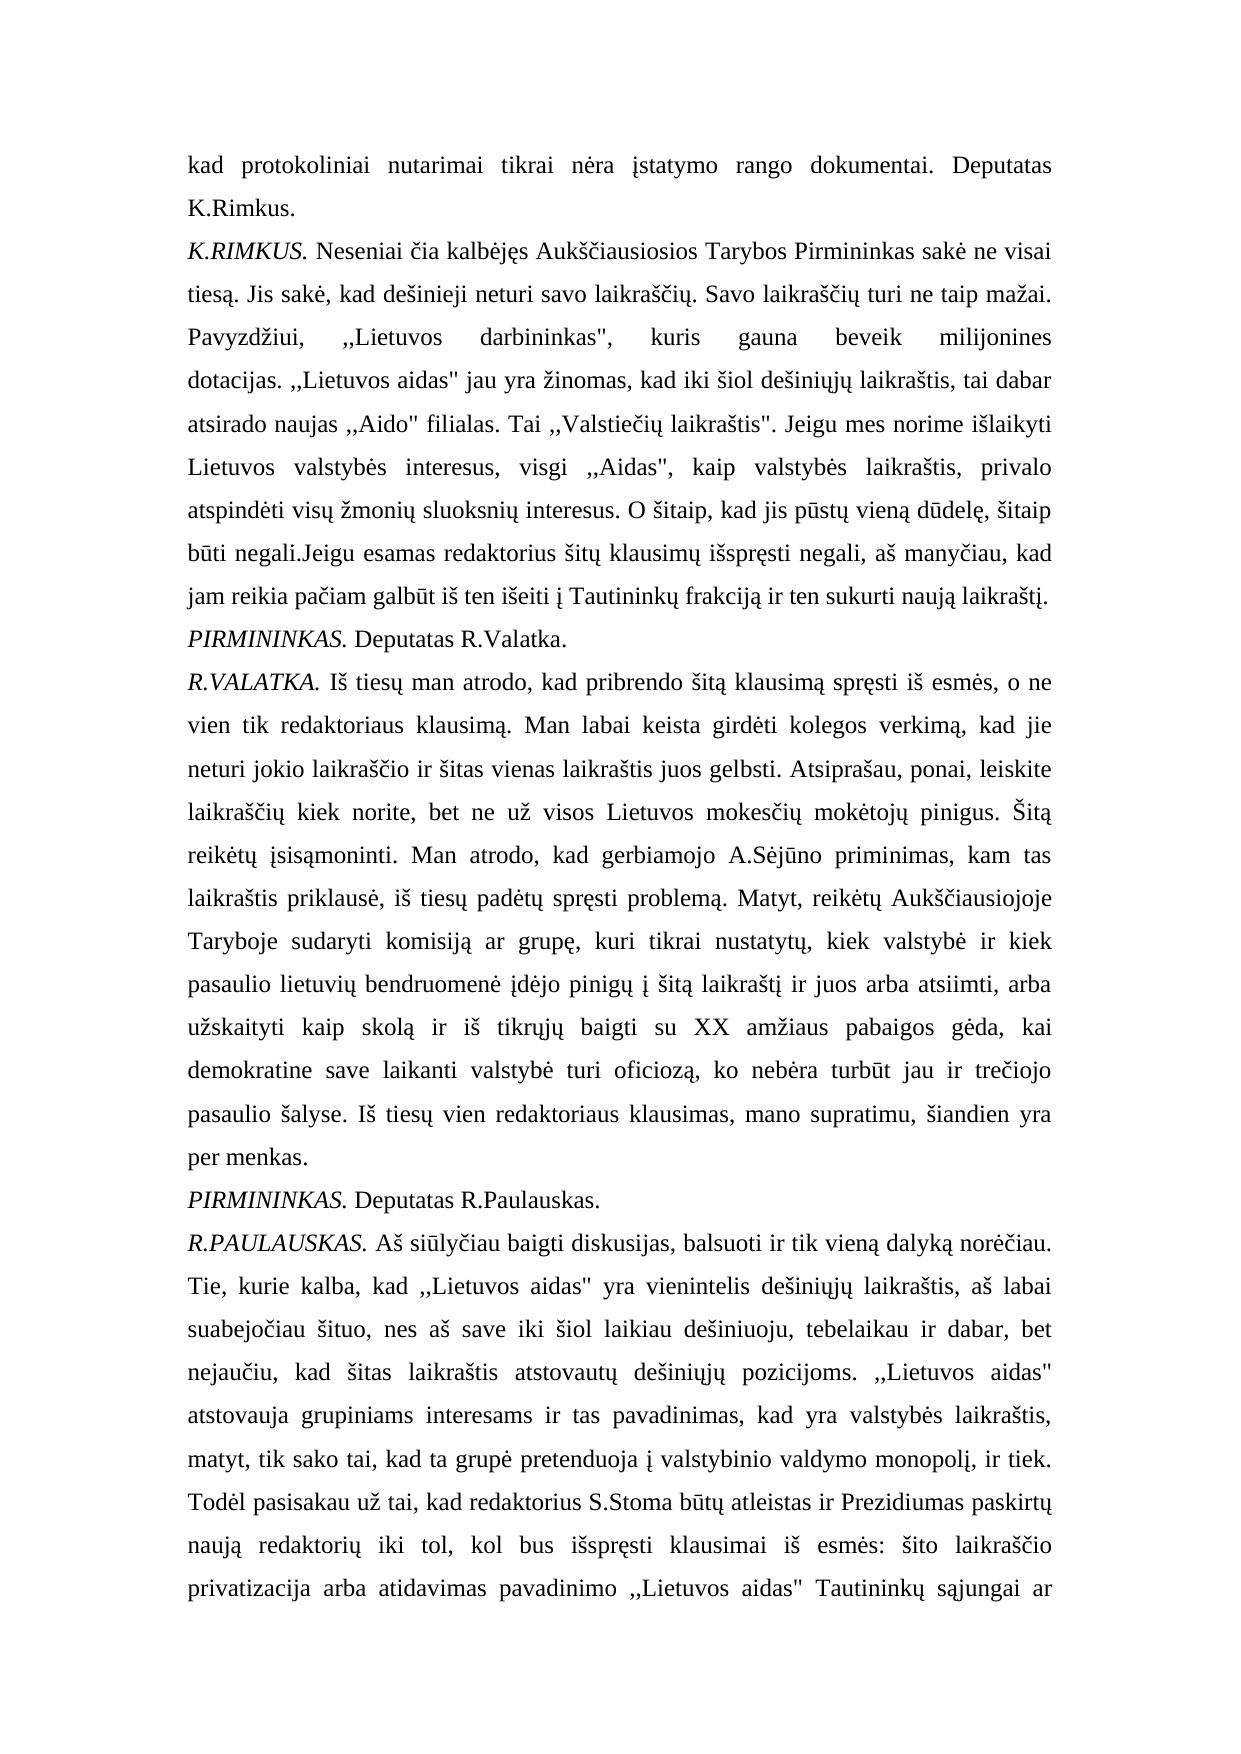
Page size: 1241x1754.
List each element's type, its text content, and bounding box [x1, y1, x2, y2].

text PIRMININKAS. Deputatas R.Valatka. [187, 624, 1053, 653]
text R.PAULAUSKAS. Aš siūlyčiau baigti diskusijas, balsuoti ir tik vieną dalyką norėčiau. Tie, kurie kalba, kad ,,Lietuvos aidas" yra vienintelis dešiniųjų laikraštis, aš labai suabejočiau šituo, nes aš save iki šiol laikiau dešiniuoju, tebelaikau ir dabar, bet nejaučiu, kad šitas laikraštis atstovautų dešiniųjų pozicijoms. ,,Lietuvos aidas" atstovauja grupiniams interesams ir tas pavadinimas, kad yra valstybės laikraštis, matyt, tik sako tai, kad ta grupė pretenduoja į valstybinio valdymo monopolį, ir tiek. Todėl pasisakau už tai, kad redaktorius S.Stoma būtų atleistas ir Prezidiumas paskirtų naują redaktorių iki tol, kol bus išspręsti klausimai iš esmės: šito laikraščio privatizacija arba atidavimas pavadinimo ,,Lietuvos aidas" Tautininkų sąjungai ar [187, 1228, 1053, 1602]
text K.RIMKUS. Neseniai čia kalbėjęs Aukščiausiosios Tarybos Pirmininkas sakė ne visai tiesą. Jis sakė, kad dešinieji neturi savo laikraščių. Savo laikraščių turi ne taip mažai. Pavyzdžiui, ,,Lietuvos darbininkas", kuris gauna beveik milijonines dotacijas. ,,Lietuvos aidas" jau yra žinomas, kad iki šiol dešiniųjų laikraštis, tai dabar atsirado naujas ,,Aido" filialas. Tai ,,Valstiečių laikraštis". Jeigu mes norime išlaikyti Lietuvos valstybės interesus, visgi ,,Aidas", kaip valstybės laikraštis, privalo atspindėti visų žmonių sluoksnių interesus. O šitaip, kad jis pūstų vieną dūdelę, šitaip būti negali.Jeigu esamas redaktorius šitų klausimų išspręsti negali, aš manyčiau, kad jam reikia pačiam galbūt iš ten išeiti į Tautininkų frakciją ir ten sukurti naują laikraštį. [187, 236, 1053, 610]
text R.VALATKA. Iš tiesų man atrodo, kad pribrendo šitą klausimą spręsti iš esmės, o ne vien tik redaktoriaus klausimą. Man labai keista girdėti kolegos verkimą, kad jie neturi jokio laikraščio ir šitas vienas laikraštis juos gelbsti. Atsiprašau, ponai, leiskite laikraščių kiek norite, bet ne už visos Lietuvos mokesčių mokėtojų pinigus. Šitą reikėtų įsisąmoninti. Man atrodo, kad gerbiamojo A.Sėjūno priminimas, kam tas laikraštis priklausė, iš tiesų padėtų spręsti problemą. Matyt, reikėtų Aukščiausiojoje Taryboje sudaryti komisiją ar grupę, kuri tikrai nustatytų, kiek valstybė ir kiek pasaulio lietuvių bendruomenė įdėjo pinigų į šitą laikraštį ir juos arba atsiimti, arba užskaityti kaip skolą ir iš tikrųjų baigti su XX amžiaus pabaigos gėda, kai demokratine save laikanti valstybė turi oficiozą, ko nebėra turbūt jau ir trečiojo pasaulio šalyse. Iš tiesų vien redaktoriaus klausimas, mano supratimu, šiandien yra per menkas. [187, 667, 1053, 1171]
text PIRMININKAS. Deputatas R.Paulauskas. [187, 1185, 1053, 1214]
text kad protokoliniai nutarimai tikrai nėra įstatymo rango dokumentai. Deputatas K.Rimkus. [187, 150, 1053, 222]
